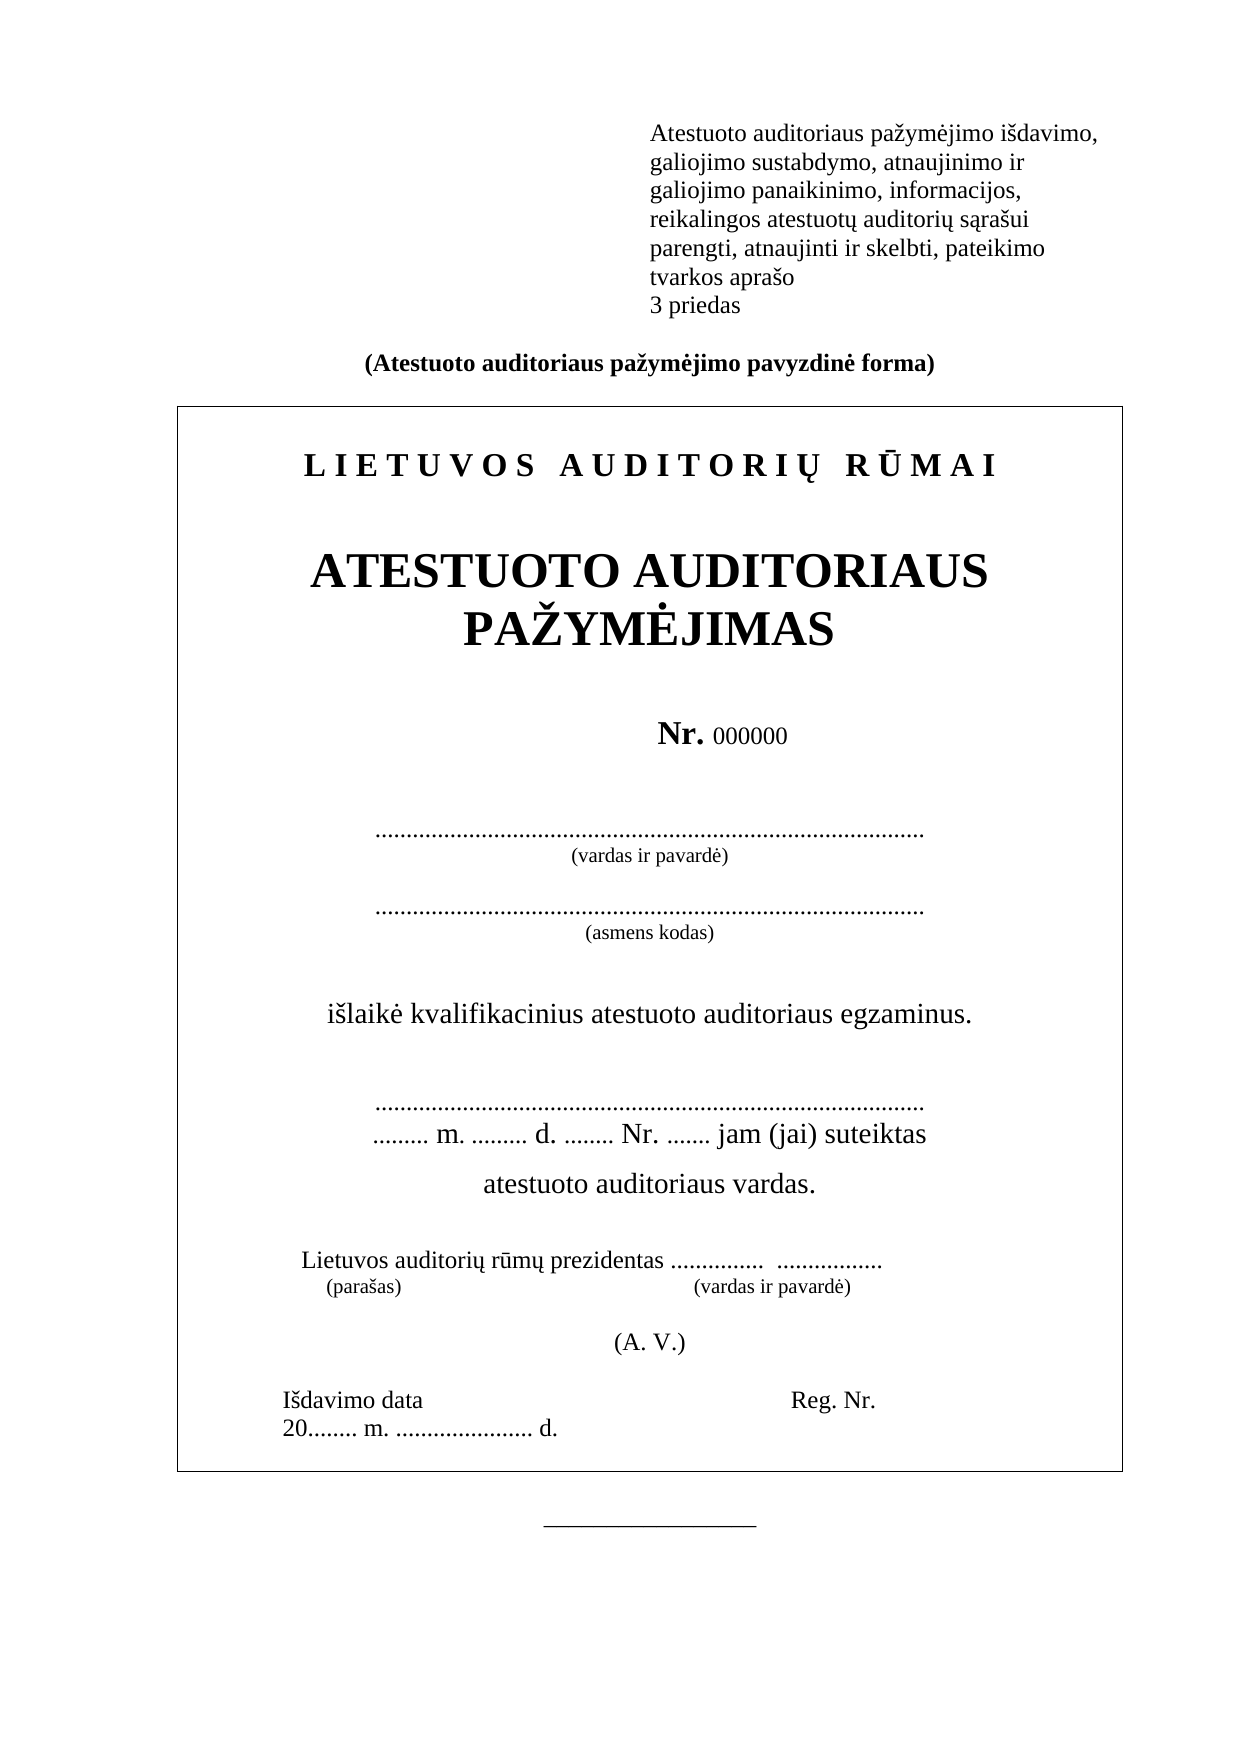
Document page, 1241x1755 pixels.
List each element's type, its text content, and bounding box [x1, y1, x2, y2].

text galiojimo sustabdymo, atnaujinimo ir [649, 147, 1122, 176]
text parengti, atnaujinti ir skelbti, pateikimo [649, 233, 1122, 262]
text reikalingos atestuotų auditorių sąrašui [649, 204, 1122, 233]
text 3 priedas [649, 291, 1122, 319]
table_header L I E T U V O S A U D I T O R I Ų R Ū M A I ATESTUOTO AUDITORIAUS PAŽYMĖJIMAS Nr. 000000 ........................................................................................ (vardas ir pavardė) ........................................................................................ (asmens kodas) išlaikė kvalifikacinius atestuoto auditoriaus egzaminus. ........................................................................................ ......... m. ......... d. ........ Nr. ....... jam (jai) suteiktas atestuoto auditoriaus vardas. Lietuvos auditorių rūmų prezidentas ............... ................. (parašas) (vardas ir pavardė) (A. V.) Išdavimo data Reg. Nr. 20........ m. ...................... d. [178, 407, 1122, 1471]
text Atestuoto auditoriaus pažymėjimo išdavimo, [649, 118, 1122, 147]
text (Atestuoto auditoriaus pažymėjimo pavyzdinė forma) [177, 348, 1122, 377]
text _________________ [177, 1501, 1122, 1529]
text galiojimo panaikinimo, informacijos, [649, 176, 1122, 204]
text tvarkos aprašo [649, 262, 1122, 291]
